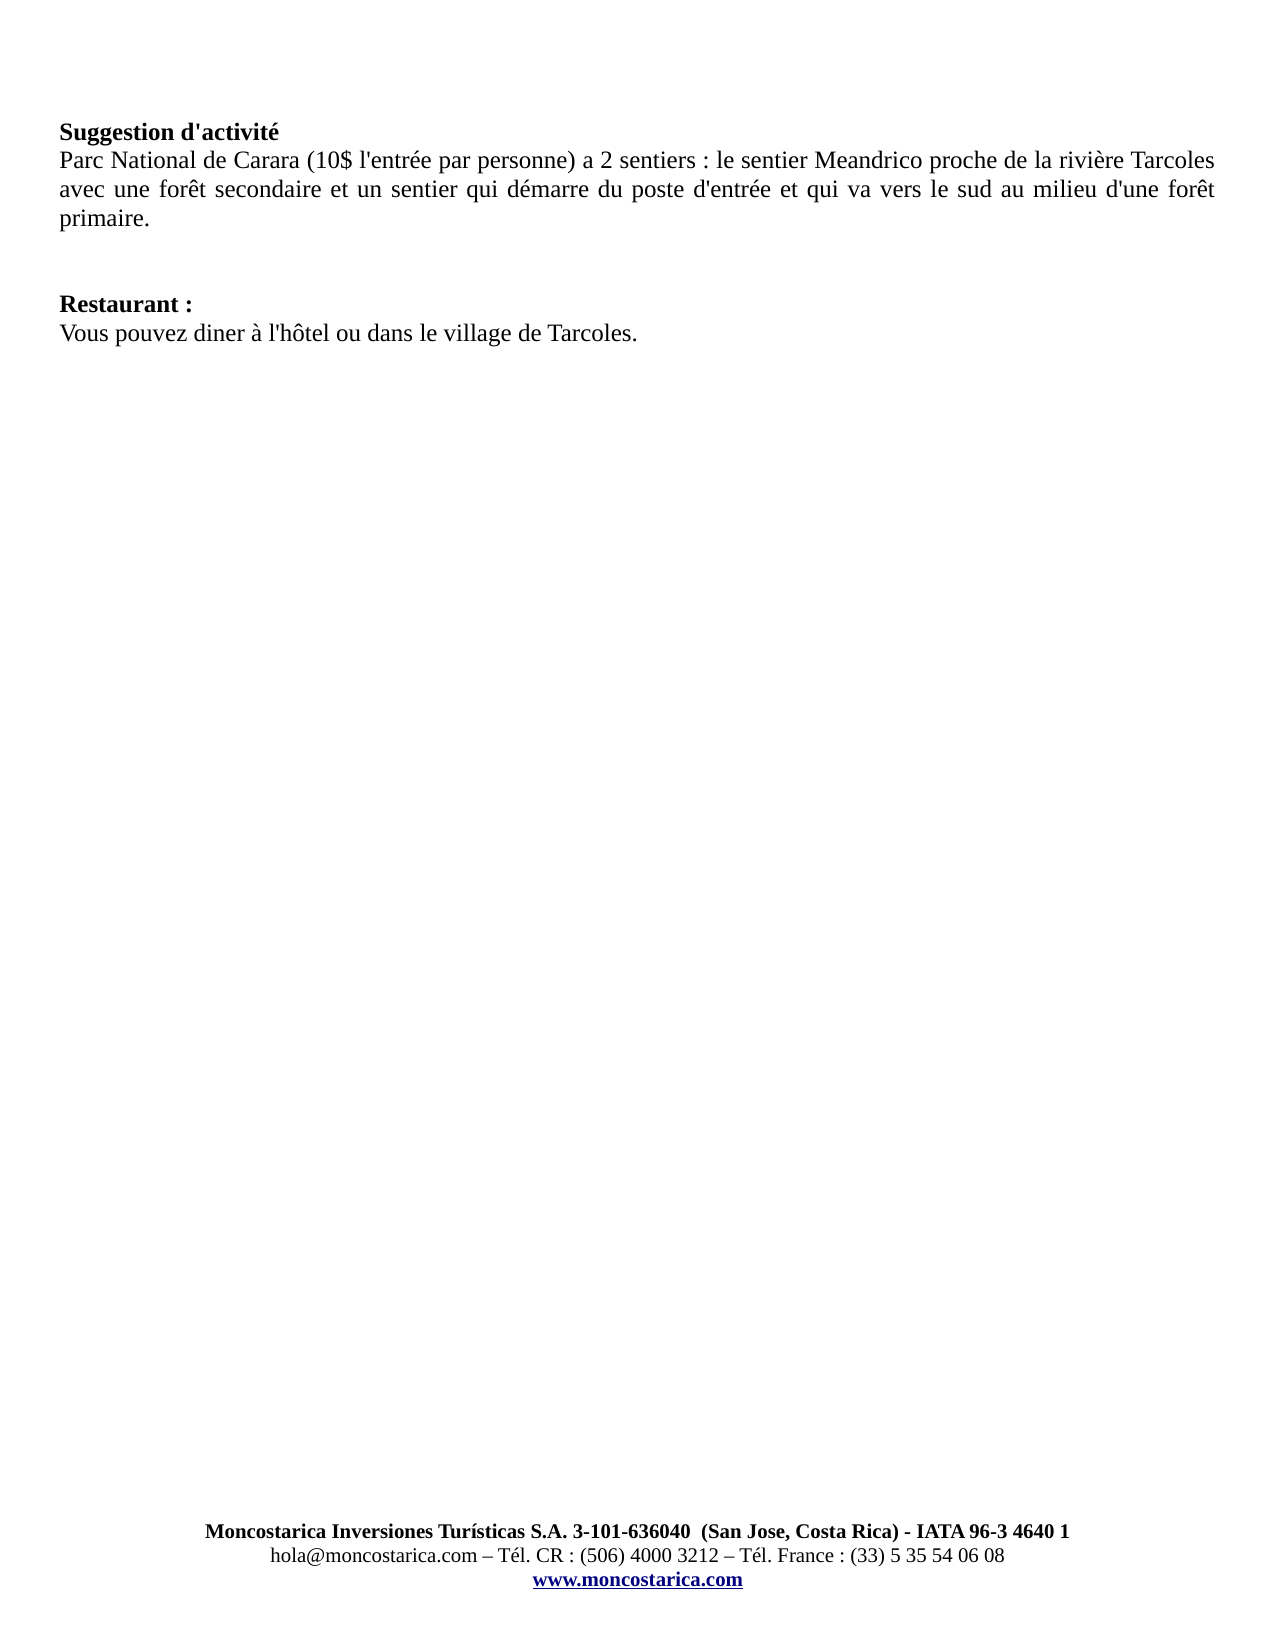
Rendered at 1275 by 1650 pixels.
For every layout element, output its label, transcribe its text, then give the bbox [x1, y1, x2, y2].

text Parc National de Carara (10$ l'entrée par personne) a 2 sentiers : le sentier Meandrico proche de la rivière Tarcoles avec une forêt secondaire et un sentier qui démarre du poste d'entrée et qui va vers le sud au milieu d'une forêt primaire. [59, 145, 1216, 232]
text Suggestion d'activité [59, 117, 1216, 145]
text Vous pouvez diner à l'hôtel ou dans le village de Tarcoles. [59, 318, 1216, 347]
text Restaurant : [59, 289, 1216, 318]
